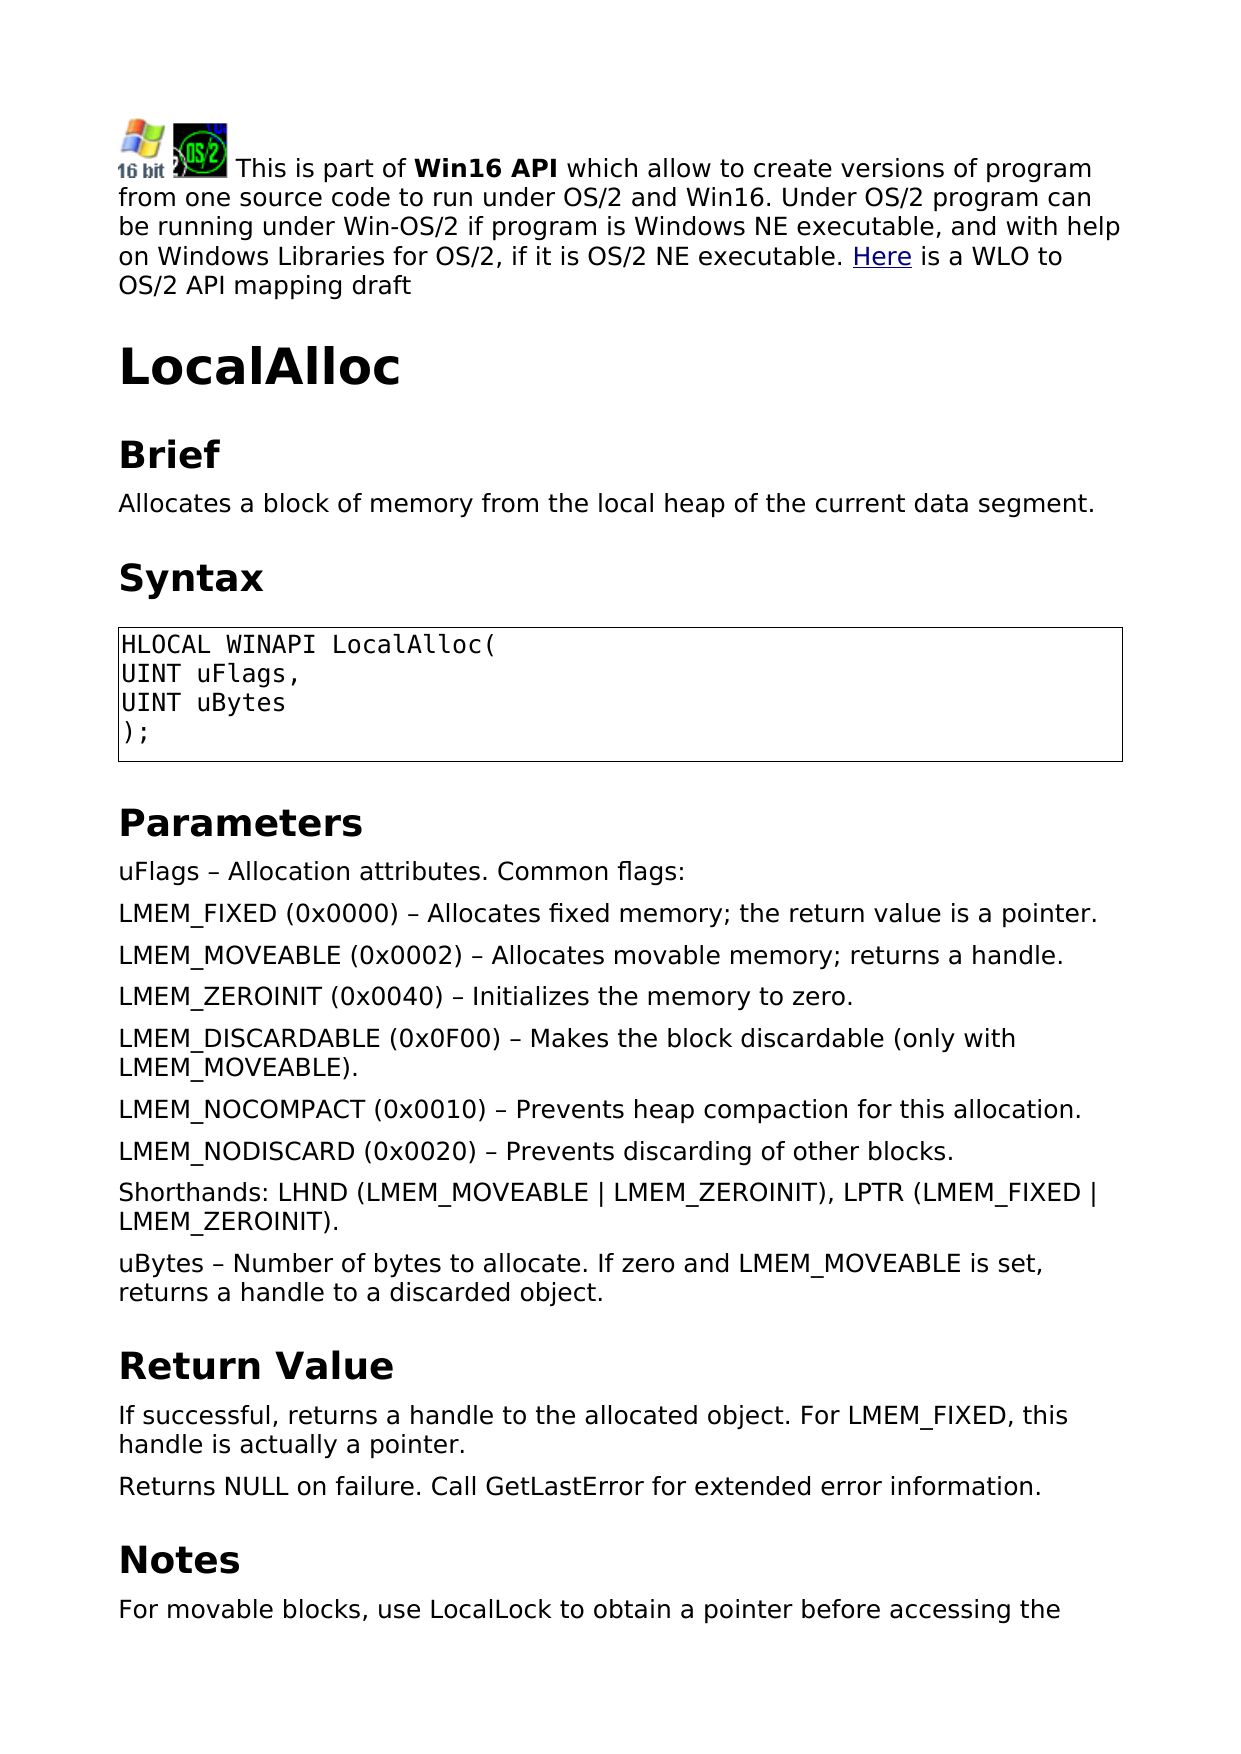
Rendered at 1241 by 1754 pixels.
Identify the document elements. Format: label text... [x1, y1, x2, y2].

text LMEM_DISCARDABLE (0x0F00) – Makes the block discardable (only with LMEM_MOVEABLE). [118, 1024, 1122, 1082]
subtitle Syntax [118, 556, 1122, 600]
text If successful, returns a handle to the allocated object. For LMEM_FIXED, this handle is actually a pointer. [118, 1401, 1122, 1459]
picture [172, 122, 228, 178]
subtitle Parameters [118, 801, 1122, 845]
text uFlags – Allocation attributes. Common flags: [118, 857, 1122, 887]
text Returns NULL on failure. Call GetLastError for extended error information. [118, 1472, 1122, 1501]
text For movable blocks, use LocalLock to obtain a pointer before accessing the [118, 1595, 1122, 1624]
picture [118, 118, 166, 178]
text LMEM_ZEROINIT (0x0040) – Initializes the memory to zero. [118, 982, 1122, 1012]
text uBytes – Number of bytes to allocate. If zero and LMEM_MOVEABLE is set, returns a handle to a discarded object. [118, 1249, 1122, 1307]
text LMEM_NODISCARD (0x0020) – Prevents discarding of other blocks. [118, 1137, 1122, 1166]
subtitle LocalAlloc [118, 338, 1122, 396]
text LMEM_NOCOMPACT (0x0010) – Prevents heap compaction for this allocation. [118, 1095, 1122, 1124]
subtitle Notes [118, 1539, 1122, 1582]
text This is part of Win16 API which allow to create versions of program from one source code to run under OS/2 and Win16. Under OS/2 program can be running under Win-OS/2 if program is Windows NE executable, and with help on Windows Libraries for OS/2, if it is OS/2 NE executable. Here is a WLO to OS/2 API mapping draft [118, 118, 1122, 300]
subtitle Brief [118, 433, 1122, 477]
text LMEM_FIXED (0x0000) – Allocates fixed memory; the return value is a pointer. [118, 899, 1122, 928]
text Allocates a block of memory from the local heap of the current data segment. [118, 489, 1122, 519]
subtitle Return Value [118, 1345, 1122, 1389]
text Shorthands: LHND (LMEM_MOVEABLE | LMEM_ZEROINIT), LPTR (LMEM_FIXED | LMEM_ZEROINIT). [118, 1178, 1122, 1237]
text LMEM_MOVEABLE (0x0002) – Allocates movable memory; returns a handle. [118, 941, 1122, 970]
table_header HLOCAL WINAPI LocalAlloc( UINT uFlags, UINT uBytes ); [119, 628, 1122, 761]
